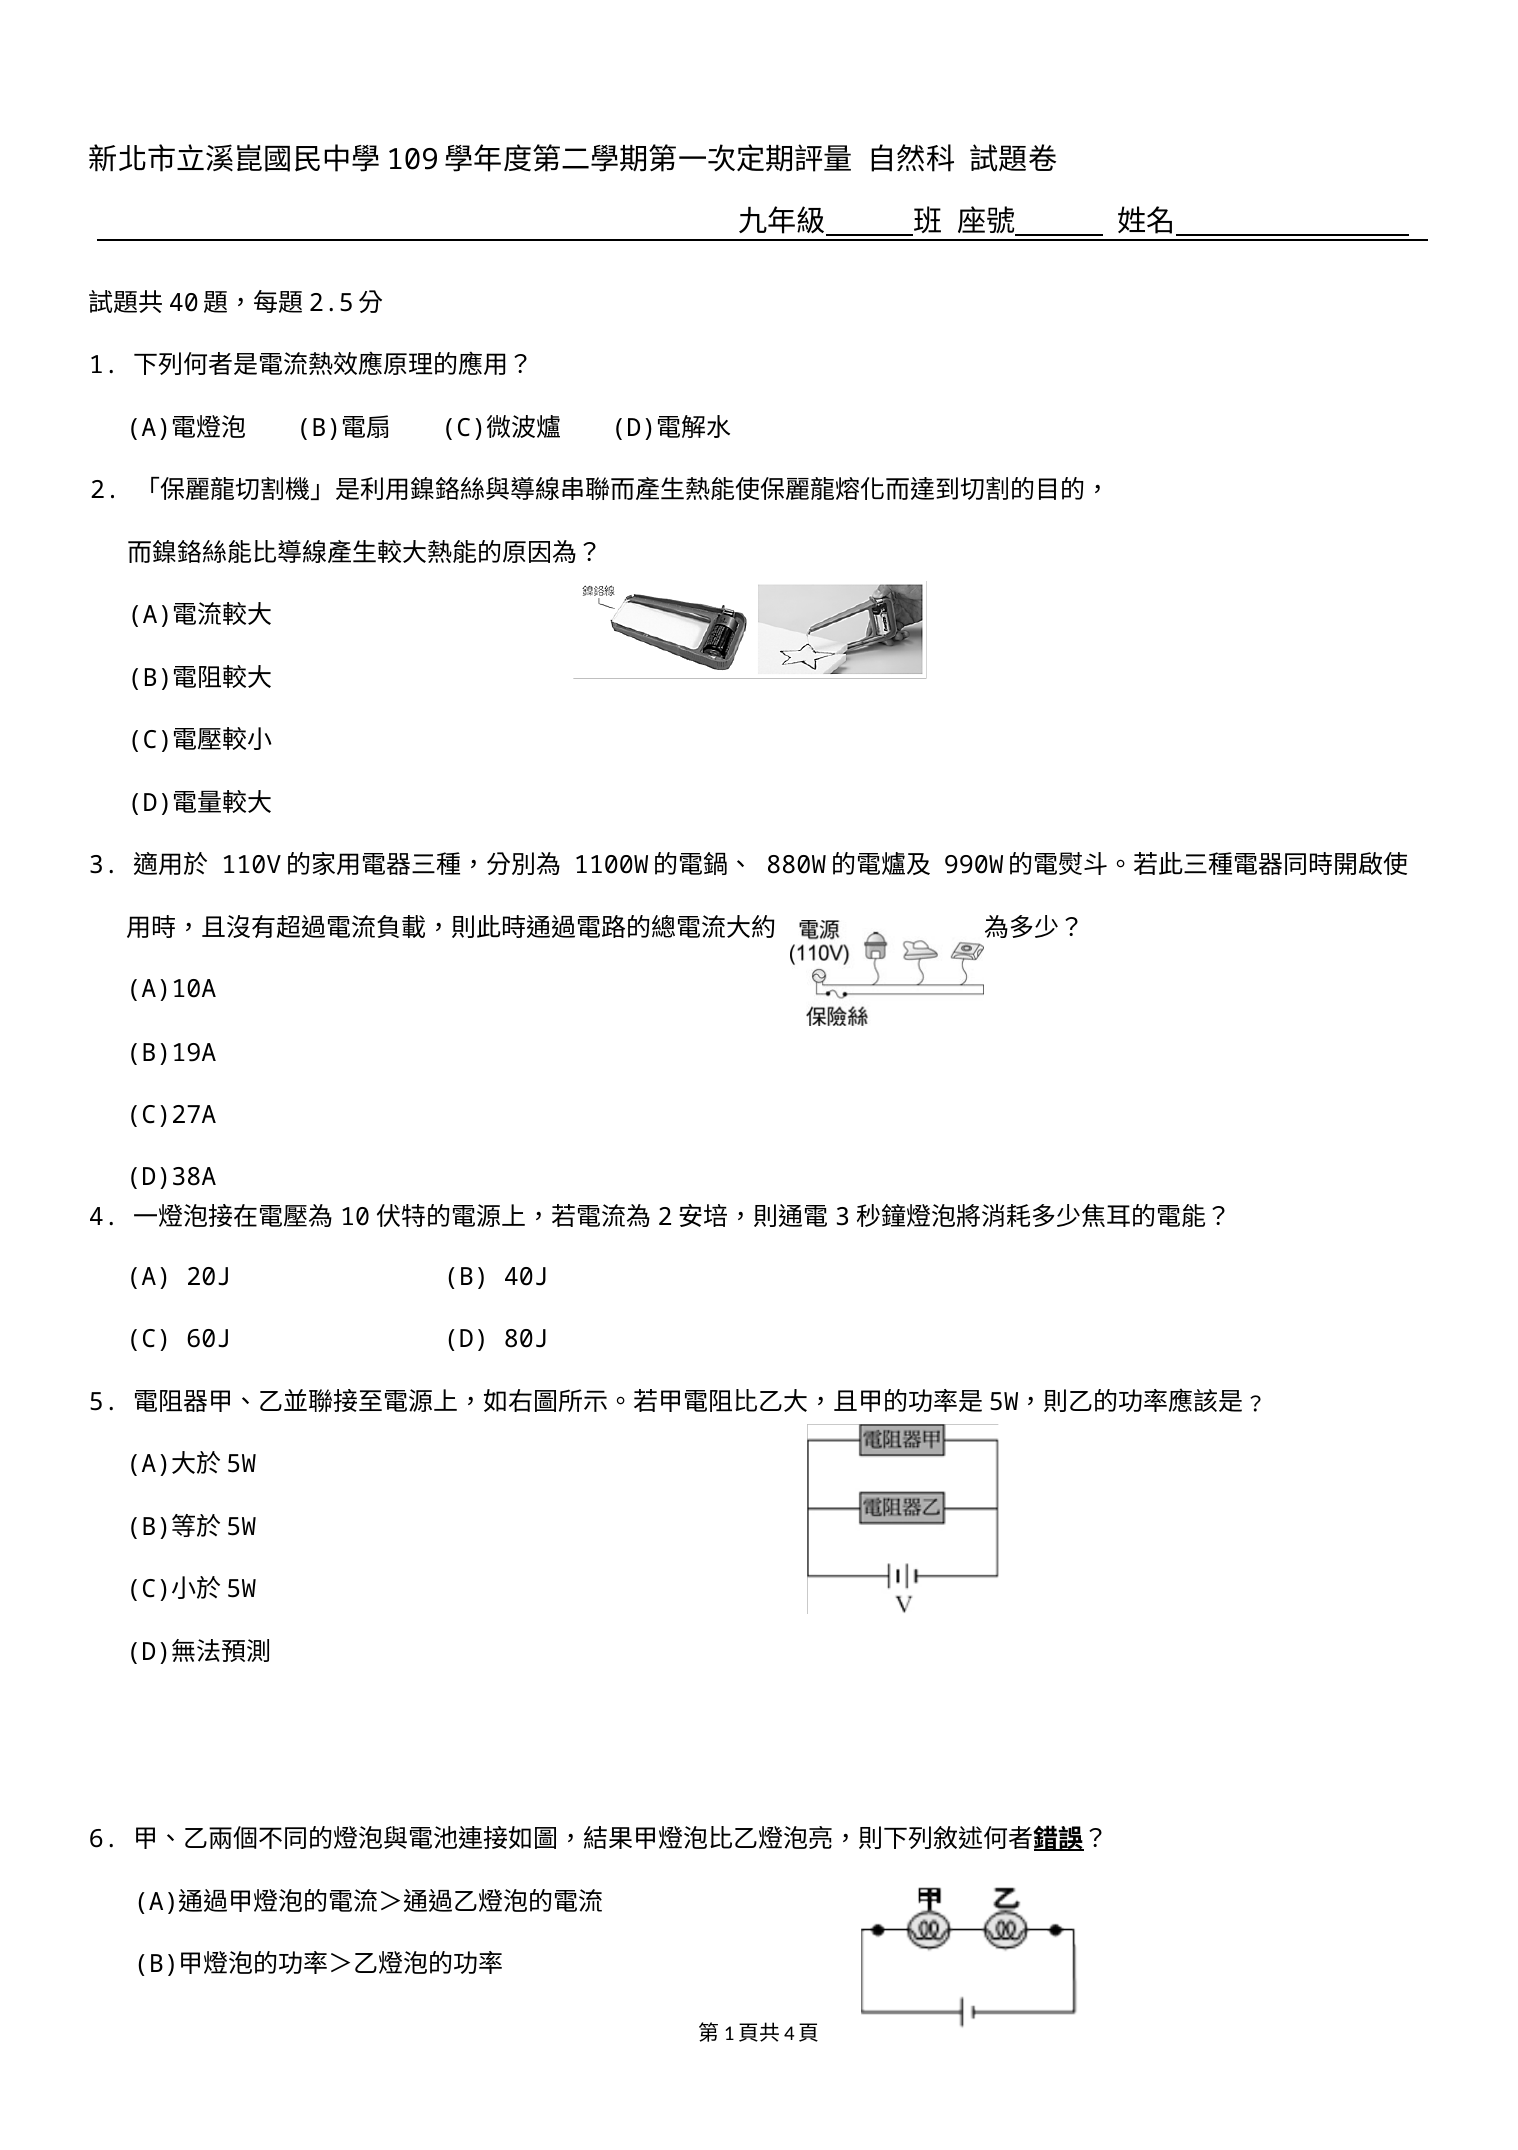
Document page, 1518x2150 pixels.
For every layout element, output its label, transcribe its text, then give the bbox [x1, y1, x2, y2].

text (C)27A [89, 1071, 1429, 1134]
text [999, 1482, 1429, 1545]
text 新北市立溪崑國民中學109學年度第二學期第一次定期評量 自然科 試題卷 [89, 115, 1429, 177]
text (B)19A [89, 1009, 1429, 1071]
text [999, 1545, 1429, 1607]
text (A)電燈泡 (B)電扇 (C)微波爐 (D)電解水 [89, 384, 1429, 446]
text 4. 一燈泡接在電壓為 10 伏特的電源上，若電流為 2 安培，則通電 3 秒鐘燈泡將消耗多少焦耳的電能？ [89, 1196, 1429, 1232]
text 試題共40題，每題2.5分 [89, 259, 1429, 321]
text 2. 「保麗龍切割機」是利用鎳鉻絲與導線串聯而產生熱能使保麗龍熔化而達到切割的目的， [77, 446, 1429, 509]
text (A)通過甲燈泡的電流＞通過乙燈泡的電流 [89, 1857, 1429, 1920]
text [865, 1932, 1072, 1982]
text (D)電量較大 [77, 759, 1429, 821]
text 1. 下列何者是電流熱效應原理的應用？ [89, 321, 1429, 384]
text (B)電阻較大 [77, 634, 1429, 696]
text (B)等於5W [89, 1482, 807, 1545]
text [1026, 1920, 1429, 1982]
text (D)無法預測 [89, 1607, 1429, 1670]
text (A)大於5W [89, 1420, 1429, 1482]
text 而鎳鉻絲能比導線產生較大熱能的原因為？ [77, 509, 1429, 571]
text 九年級 班 座號 姓名 [738, 177, 1429, 240]
text 5. 電阻器甲、乙並聯接至電源上，如右圖所示。若甲電阻比乙大，且甲的功率是5W，則乙的功率應該是﹖ [89, 1357, 1429, 1420]
text 6. 甲、乙兩個不同的燈泡與電池連接如圖，結果甲燈泡比乙燈泡亮，則下列敘述何者錯誤？ [89, 1795, 1429, 1857]
text (A)電流較大 [77, 571, 1429, 634]
text 3. 適用於 110V的家用電器三種，分別為 1100W的電鍋、 880W的電爐及 990W的電熨斗。若此三種電器同時開啟使用時，且沒有超過電流負載，則此時通過電路的總電流大約為多少？ (A)10A [89, 821, 1429, 1009]
text (D)38A [89, 1134, 1429, 1196]
text (C)小於5W [89, 1545, 807, 1607]
text (A) 20J (B) 40J [89, 1232, 1429, 1295]
text (B)甲燈泡的功率＞乙燈泡的功率 [89, 1920, 908, 1982]
text (C)電壓較小 [77, 696, 1429, 759]
text (C) 60J (D) 80J [89, 1295, 1429, 1357]
